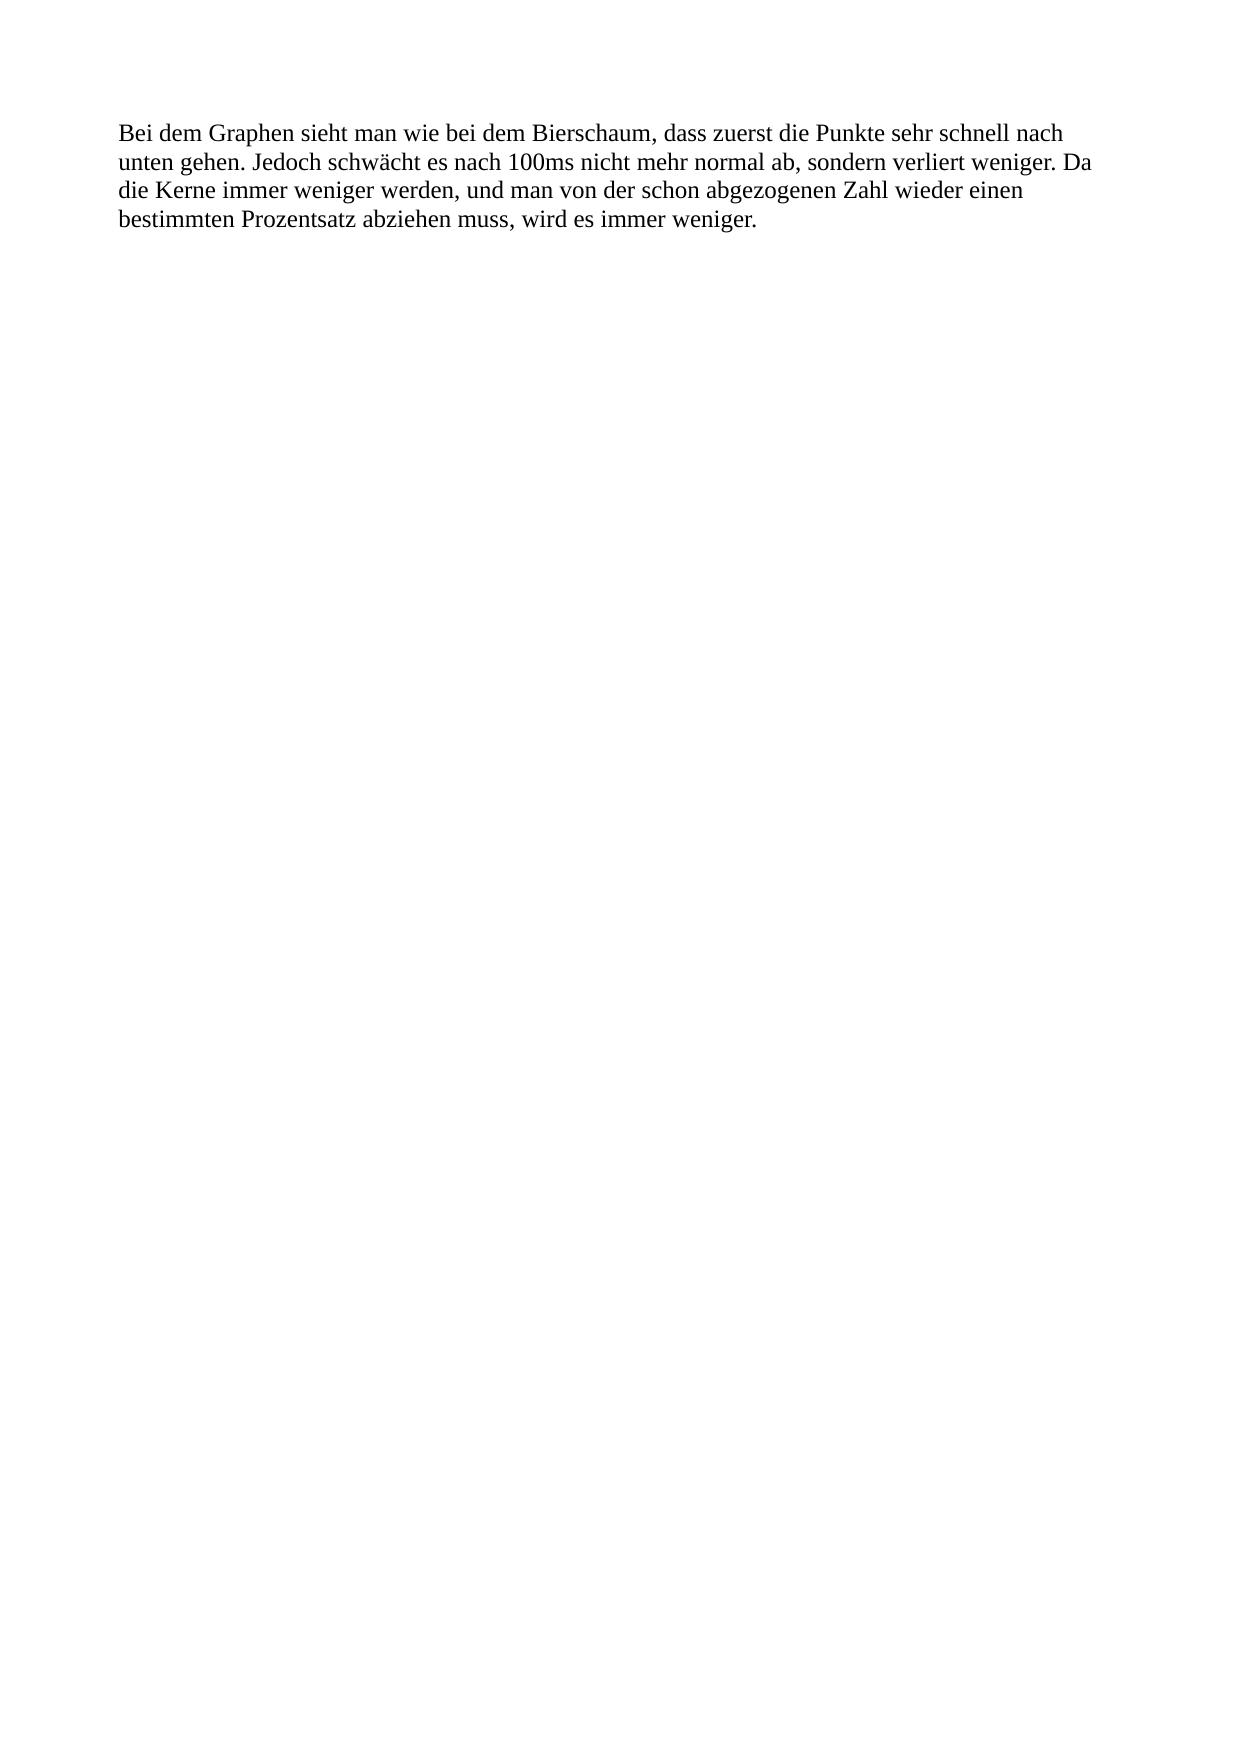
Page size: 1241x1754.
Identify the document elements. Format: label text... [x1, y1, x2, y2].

text Bei dem Graphen sieht man wie bei dem Bierschaum, dass zuerst die Punkte sehr schnell nach unten gehen. Jedoch schwächt es nach 100ms nicht mehr normal ab, sondern verliert weniger. Da die Kerne immer weniger werden, und man von der schon abgezogenen Zahl wieder einen bestimmten Prozentsatz abziehen muss, wird es immer weniger. [118, 118, 1122, 233]
